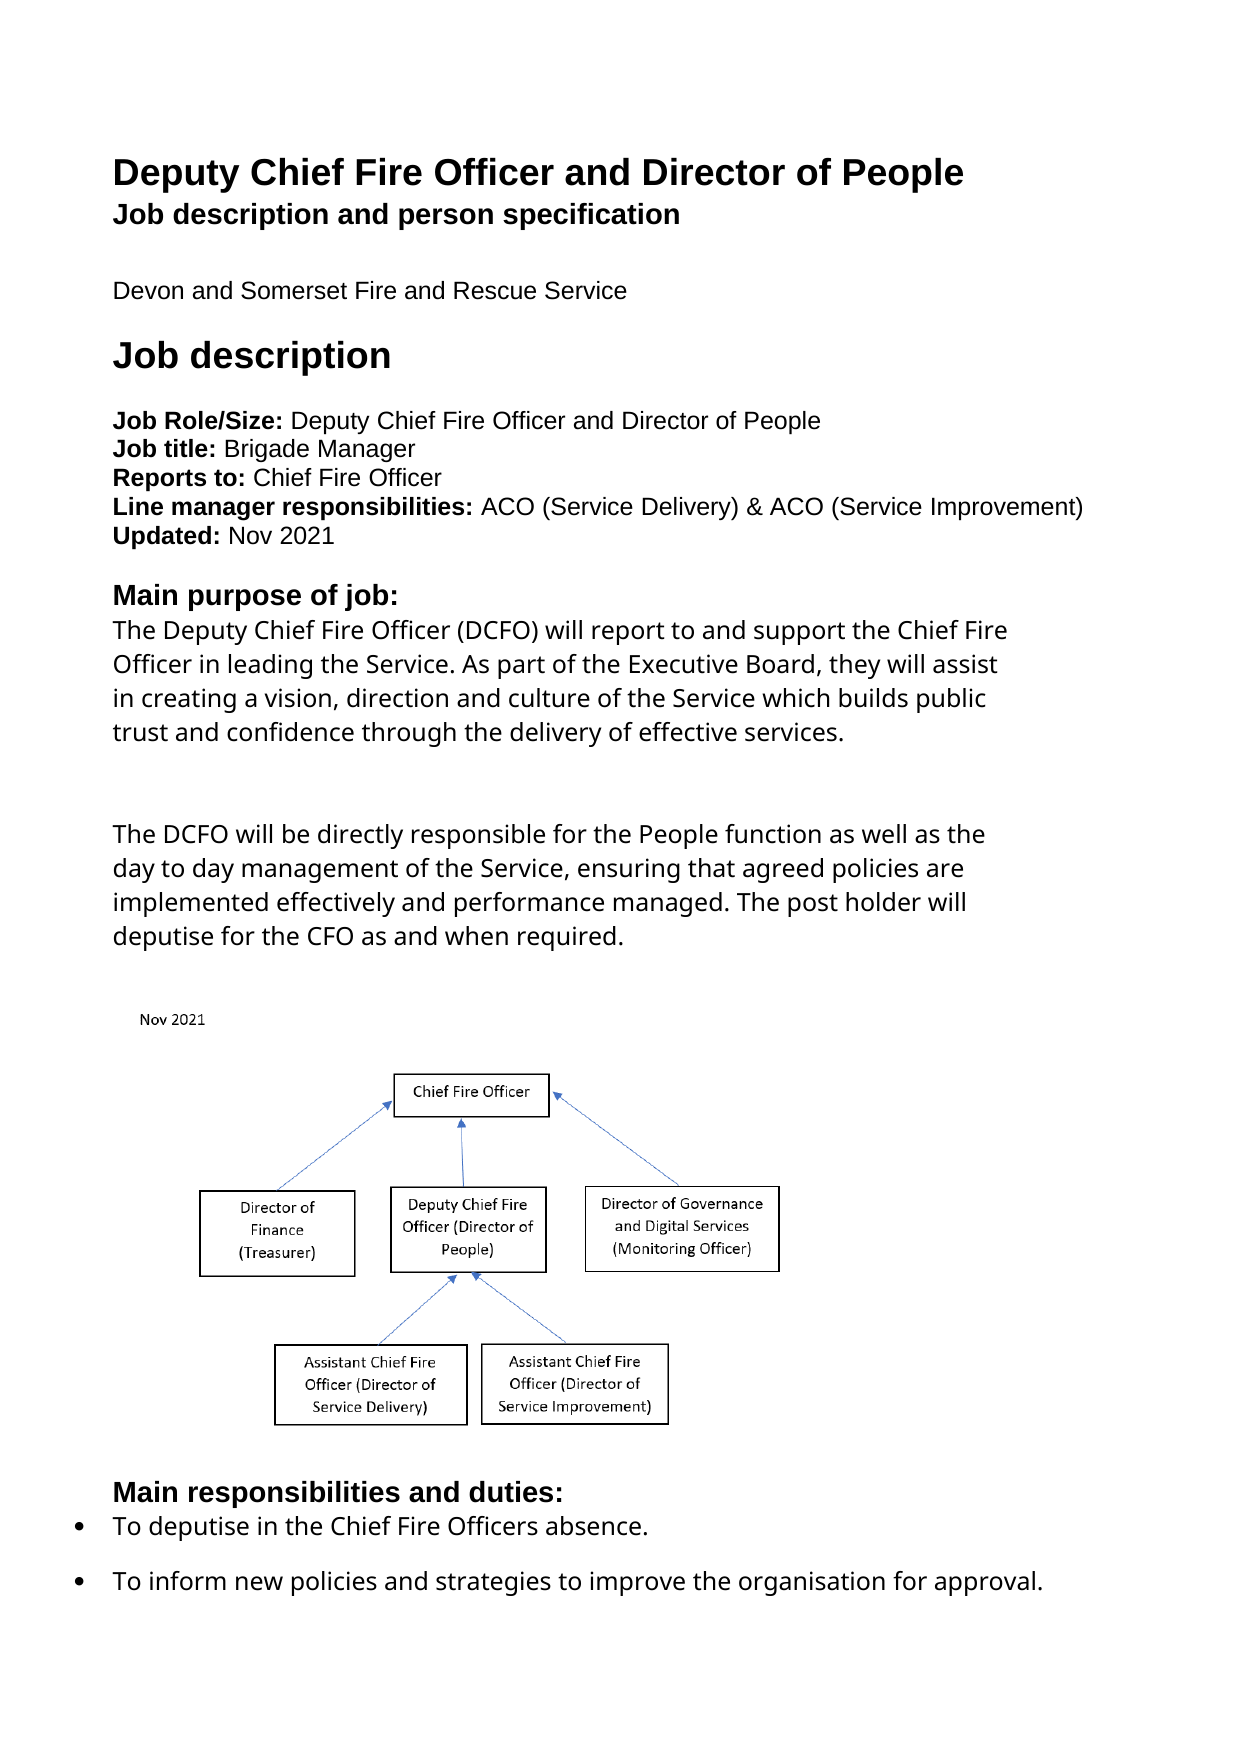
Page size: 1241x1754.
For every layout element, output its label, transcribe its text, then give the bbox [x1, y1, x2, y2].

text Job title: Brigade Manager [112, 434, 1128, 463]
text Devon and Somerset Fire and Rescue Service [112, 276, 1128, 305]
text The DCFO will be directly responsible for the People function as well as the day to day management of the Service, ensuring that agreed policies are implemented effectively and performance managed. The post holder will deputise for the CFO as and when required. [112, 816, 1026, 952]
text Job Role/Size: Deputy Chief Fire Officer and Director of People [112, 406, 1128, 434]
text Reports to: Chief Fire Officer [112, 463, 1128, 492]
subtitle Deputy Chief Fire Officer and Director of People [112, 150, 1128, 193]
text Line manager responsibilities: ACO (Service Delivery) & ACO (Service Improvement) [112, 492, 1128, 521]
text Main purpose of job: The Deputy Chief Fire Officer (DCFO) will report to and support the Chief Fire Officer in leading the Service. As part of the Executive Board, they will assist in creating a vision, direction and culture of the Service which builds public trust and confidence through the delivery of effective services. [112, 578, 1026, 749]
list To inform new policies and strategies to improve the organisation for approval. [75, 1563, 1128, 1598]
subtitle Job description [112, 334, 1128, 377]
list To deputise in the Chief Fire Officers absence. [75, 1508, 1128, 1542]
text Updated: Nov 2021 [112, 521, 1128, 549]
subtitle Job description and person specification [112, 197, 1128, 231]
text Main responsibilities and duties: [112, 1475, 1128, 1508]
